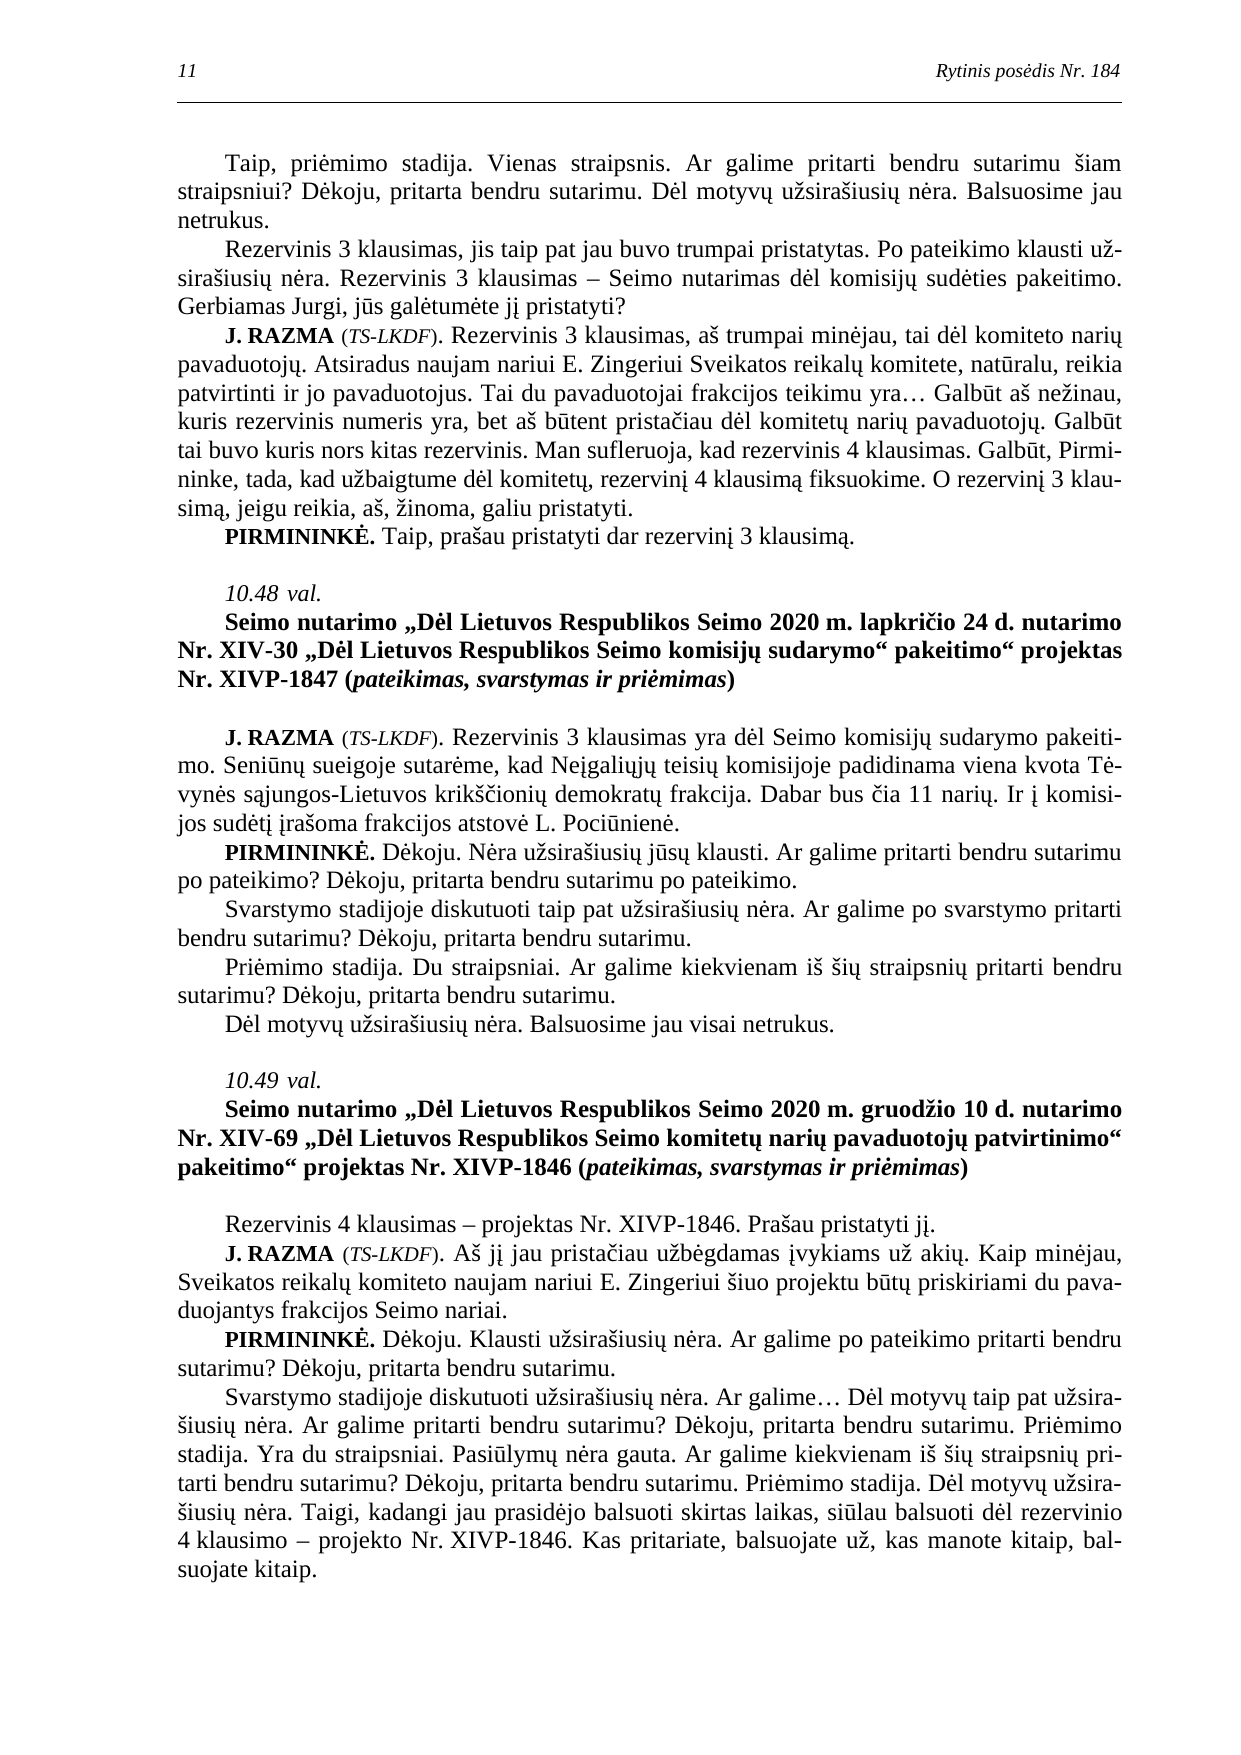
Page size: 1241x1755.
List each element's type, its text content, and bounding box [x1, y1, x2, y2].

text J. RAZMA (TS-LKDF). Aš jį jau pri­sta­čiau už­bėg­da­mas įvy­kiams už akių. Kaip mi­nė­jau, Svei­ka­tos rei­ka­lų ko­mi­te­to nau­jam na­riui E. Zin­ge­riui šiuo pro­jek­tu bū­tų pri­ski­ria­mi du pa­va­duo­jan­tys frak­ci­jos Sei­mo na­riai. [177, 1238, 1122, 1324]
text Re­zer­vi­nis 3 klau­si­mas, jis taip pat jau bu­vo trum­pai pri­sta­ty­tas. Po pa­tei­ki­mo klaus­ti už­si­ra­šiu­sių nė­ra. Re­zer­vi­nis 3 klau­si­mas – Sei­mo nu­ta­ri­mas dėl ko­mi­si­jų su­dė­ties pa­kei­ti­mo. Ger­bia­mas Jur­gi, jūs ga­lė­tu­mė­te jį pri­sta­ty­ti? [177, 234, 1122, 320]
text J. RAZMA (TS-LKDF). Re­zer­vi­nis 3 klau­si­mas, aš trum­pai mi­nė­jau, tai dėl ko­mi­te­to na­rių pa­va­duo­to­jų. At­si­ra­dus nau­jam na­riui E. Zin­ge­riui Svei­ka­tos rei­ka­lų ko­mi­te­te, na­tū­ra­lu, rei­kia pa­tvir­tin­ti ir jo pa­va­duo­to­jus. Tai du pa­va­duo­to­jai frak­ci­jos tei­ki­mu yra… Gal­būt aš ne­ži­nau, ku­ris re­zer­vi­nis nu­me­ris yra, bet aš bū­tent pri­sta­čiau dėl ko­mi­te­tų na­rių pa­va­duo­to­jų. Gal­būt tai bu­vo ku­ris nors ki­tas re­zer­vi­nis. Man suf­le­ruo­ja, kad re­zer­vi­nis 4 klau­si­mas. Gal­būt, Pir­mi­nin­ke, ta­da, kad už­baig­tu­me dėl ko­mi­te­tų, re­zer­vi­nį 4 klau­si­mą fik­suo­ki­me. O re­zer­vi­nį 3 klau­si­mą, jei­gu rei­kia, aš, ži­no­ma, ga­liu pri­sta­ty­ti. [177, 320, 1122, 521]
text Dėl mo­ty­vų už­si­ra­šiu­sių nė­ra. Bal­suo­si­me jau vi­sai ne­tru­kus. [177, 1009, 1122, 1038]
text Taip, pri­ėmi­mo sta­di­ja. Vie­nas straips­nis. Ar ga­li­me pri­tar­ti ben­dru su­ta­ri­mu šiam straips­niui? Dė­ko­ju, pri­tar­ta ben­dru su­ta­ri­mu. Dėl mo­ty­vų už­si­ra­šiu­sių nė­ra. Bal­suo­si­me jau ne­tru­kus. [177, 148, 1122, 234]
text 10.49 val. [224, 1067, 1122, 1094]
text PIRMININKĖ. Taip, pra­šau pri­sta­ty­ti dar re­zer­vi­nį 3 klau­si­mą. [177, 521, 1122, 550]
text Pri­ėmi­mo sta­di­ja. Du straips­niai. Ar ga­li­me kiek­vie­nam iš šių straips­nių pri­tar­ti ben­dru su­ta­ri­mu? Dė­ko­ju, pri­tar­ta ben­dru su­ta­ri­mu. [177, 952, 1122, 1009]
text Sei­mo nu­ta­ri­mo „Dėl Lie­tu­vos Res­pub­li­kos Sei­mo 2020 m. lap­kri­čio 24 d. nu­ta­ri­mo Nr. XIV-30 „Dėl Lie­tu­vos Res­pub­li­kos Sei­mo ko­mi­si­jų su­da­ry­mo“ pa­kei­ti­mo“ pro­jek­tas Nr. XIVP-1847 (pa­tei­ki­mas, svars­ty­mas ir pri­ėmi­mas) [177, 607, 1122, 693]
text 10.48 val. [224, 579, 1122, 607]
text PIRMININKĖ. Dė­ko­ju. Klaus­ti už­si­ra­šiu­sių nė­ra. Ar ga­li­me po pa­tei­ki­mo pri­tar­ti ben­dru su­ta­ri­mu? Dė­ko­ju, pri­tar­ta ben­dru su­ta­ri­mu. [177, 1324, 1122, 1382]
text Re­zer­vi­nis 4 klau­si­mas – pro­jek­tas Nr. XIVP-1846. Pra­šau pri­sta­ty­ti jį. [177, 1209, 1122, 1238]
text Svars­ty­mo sta­di­jo­je dis­ku­tuo­ti taip pat už­si­ra­šiu­sių nė­ra. Ar ga­li­me po svars­ty­mo pri­tar­ti ben­dru su­ta­ri­mu? Dė­ko­ju, pri­tar­ta ben­dru su­ta­ri­mu. [177, 894, 1122, 952]
text Sei­mo nu­ta­ri­mo „Dėl Lie­tu­vos Res­pub­li­kos Sei­mo 2020 m. gruo­džio 10 d. nu­ta­ri­mo Nr. XIV-69 „Dėl Lie­tu­vos Res­pub­li­kos Sei­mo ko­mi­te­tų na­rių pa­va­duo­to­jų pa­tvir­ti­ni­mo“ pa­kei­ti­mo“ pro­jek­tas Nr. XIVP-1846 (pa­tei­ki­mas, svars­ty­mas ir pri­ėmi­mas) [177, 1094, 1122, 1180]
text J. RAZMA (TS-LKDF). Re­zer­vi­nis 3 klau­si­mas yra dėl Sei­mo ko­mi­si­jų su­da­ry­mo pa­kei­ti­mo. Se­niū­nų su­ei­go­je su­ta­rė­me, kad Ne­įga­lių­jų tei­sių ko­mi­si­jo­je pa­di­di­na­ma vie­na kvo­ta Tė­vy­nės są­jun­gos-Lie­tu­vos krikš­čio­nių de­mok­ra­tų frak­ci­ja. Da­bar bus čia 11 na­rių. Ir į ko­mi­si­jos su­dė­tį įra­šo­ma frak­ci­jos at­sto­vė L. Po­ciū­nie­nė. [177, 722, 1122, 837]
text PIRMININKĖ. Dė­ko­ju. Nė­ra už­si­ra­šiu­sių jū­sų klaus­ti. Ar ga­li­me pri­tar­ti ben­dru su­ta­ri­mu po pa­tei­ki­mo? Dė­ko­ju, pri­tar­ta ben­dru su­ta­ri­mu po pa­tei­ki­mo. [177, 837, 1122, 894]
text Svars­ty­mo sta­di­jo­je dis­ku­tuo­ti už­si­ra­šiu­sių nė­ra. Ar ga­li­me… Dėl mo­ty­vų taip pat už­si­ra­šiu­sių nė­ra. Ar ga­li­me pri­tar­ti ben­dru su­ta­ri­mu? Dė­ko­ju, pri­tar­ta ben­dru su­ta­ri­mu. Pri­ėmi­mo sta­di­ja. Yra du straips­niai. Pa­siū­ly­mų nė­ra gau­ta. Ar ga­li­me kiek­vie­nam iš šių straips­nių pri­tar­ti ben­dru su­ta­ri­mu? Dė­ko­ju, pri­tar­ta ben­dru su­ta­ri­mu. Pri­ėmi­mo sta­di­ja. Dėl mo­ty­vų už­si­ra­šiu­sių nė­ra. Tai­gi, ka­dan­gi jau pra­si­dė­jo bal­suo­ti skir­tas lai­kas, siū­lau bal­suo­ti dėl re­zer­vi­nio 4 klau­si­mo – pro­jek­to Nr. XIVP-1846. Kas pri­ta­ria­te, bal­suo­ja­te už, kas ma­no­te ki­taip, bal­suo­ja­te ki­taip. [177, 1382, 1122, 1583]
